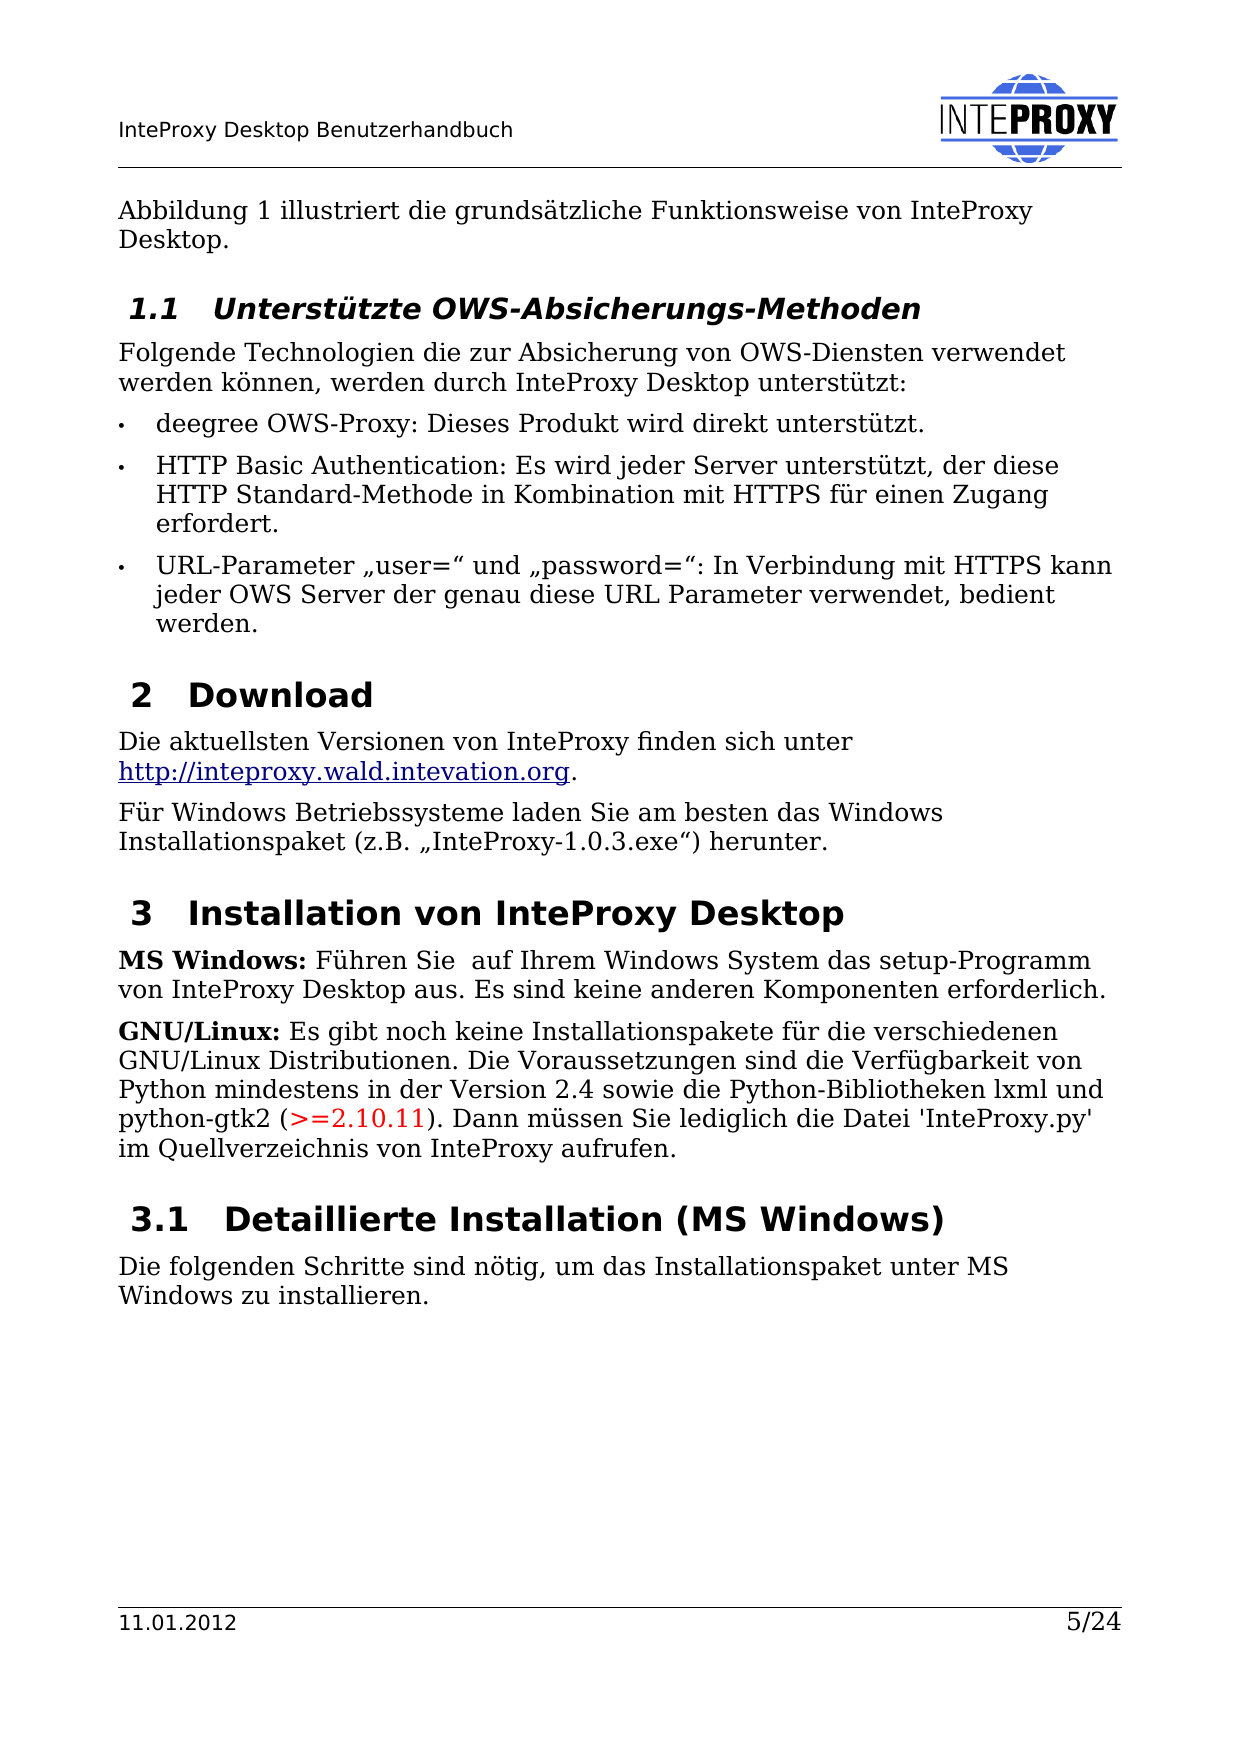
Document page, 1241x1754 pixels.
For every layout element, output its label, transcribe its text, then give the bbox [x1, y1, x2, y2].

text GNU/Linux: Es gibt noch keine Installationspakete für die verschiedenen GNU/Linux Distributionen. Die Voraussetzungen sind die Verfügbarkeit von Python mindestens in der Version 2.4 sowie die Python-Bibliotheken lxml und python-gtk2 (>=2.10.11). Dann müssen Sie lediglich die Datei 'InteProxy.py' im Quellverzeichnis von InteProxy aufrufen. [118, 1017, 1122, 1163]
list URL-Parameter „user=“ und „password=“: In Verbindung mit HTTPS kann jeder OWS Server der genau diese URL Parameter verwendet, bedient werden. [118, 551, 1122, 638]
subtitle Detaillierte Installation (MS Windows) [118, 1200, 1122, 1239]
list HTTP Basic Authentication: Es wird jeder Server unterstützt, der diese HTTP Standard-Methode in Kombination mit HTTPS für einen Zugang erfordert. [118, 451, 1122, 538]
text Folgende Technologien die zur Absicherung von OWS-Diensten verwendet werden können, werden durch InteProxy Desktop unterstützt: [118, 338, 1122, 397]
subtitle Installation von InteProxy Desktop [118, 894, 1122, 933]
subtitle Download [118, 676, 1122, 715]
list deegree OWS-Proxy: Dieses Produkt wird direkt unterstützt. [118, 409, 1122, 438]
picture [940, 74, 1118, 163]
text Abbildung 1 illustriert die grundsätzliche Funktionsweise von InteProxy Desktop. [118, 196, 1122, 254]
text Für Windows Betriebssysteme laden Sie am besten das Windows Installationspaket (z.B. „InteProxy-1.0.3.exe“) herunter. [118, 798, 1122, 857]
subtitle Unterstützte OWS-Absicherungs-Methoden [118, 292, 1122, 326]
text Die aktuellsten Versionen von InteProxy finden sich unter http://inteproxy.wald.intevation.org. [118, 728, 1122, 786]
text Die folgenden Schritte sind nötig, um das Installationspaket unter MS Windows zu installieren. [118, 1252, 1122, 1310]
text MS Windows: Führen Sie auf Ihrem Windows System das setup-Programm von InteProxy Desktop aus. Es sind keine anderen Komponenten erforderlich. [118, 946, 1122, 1004]
